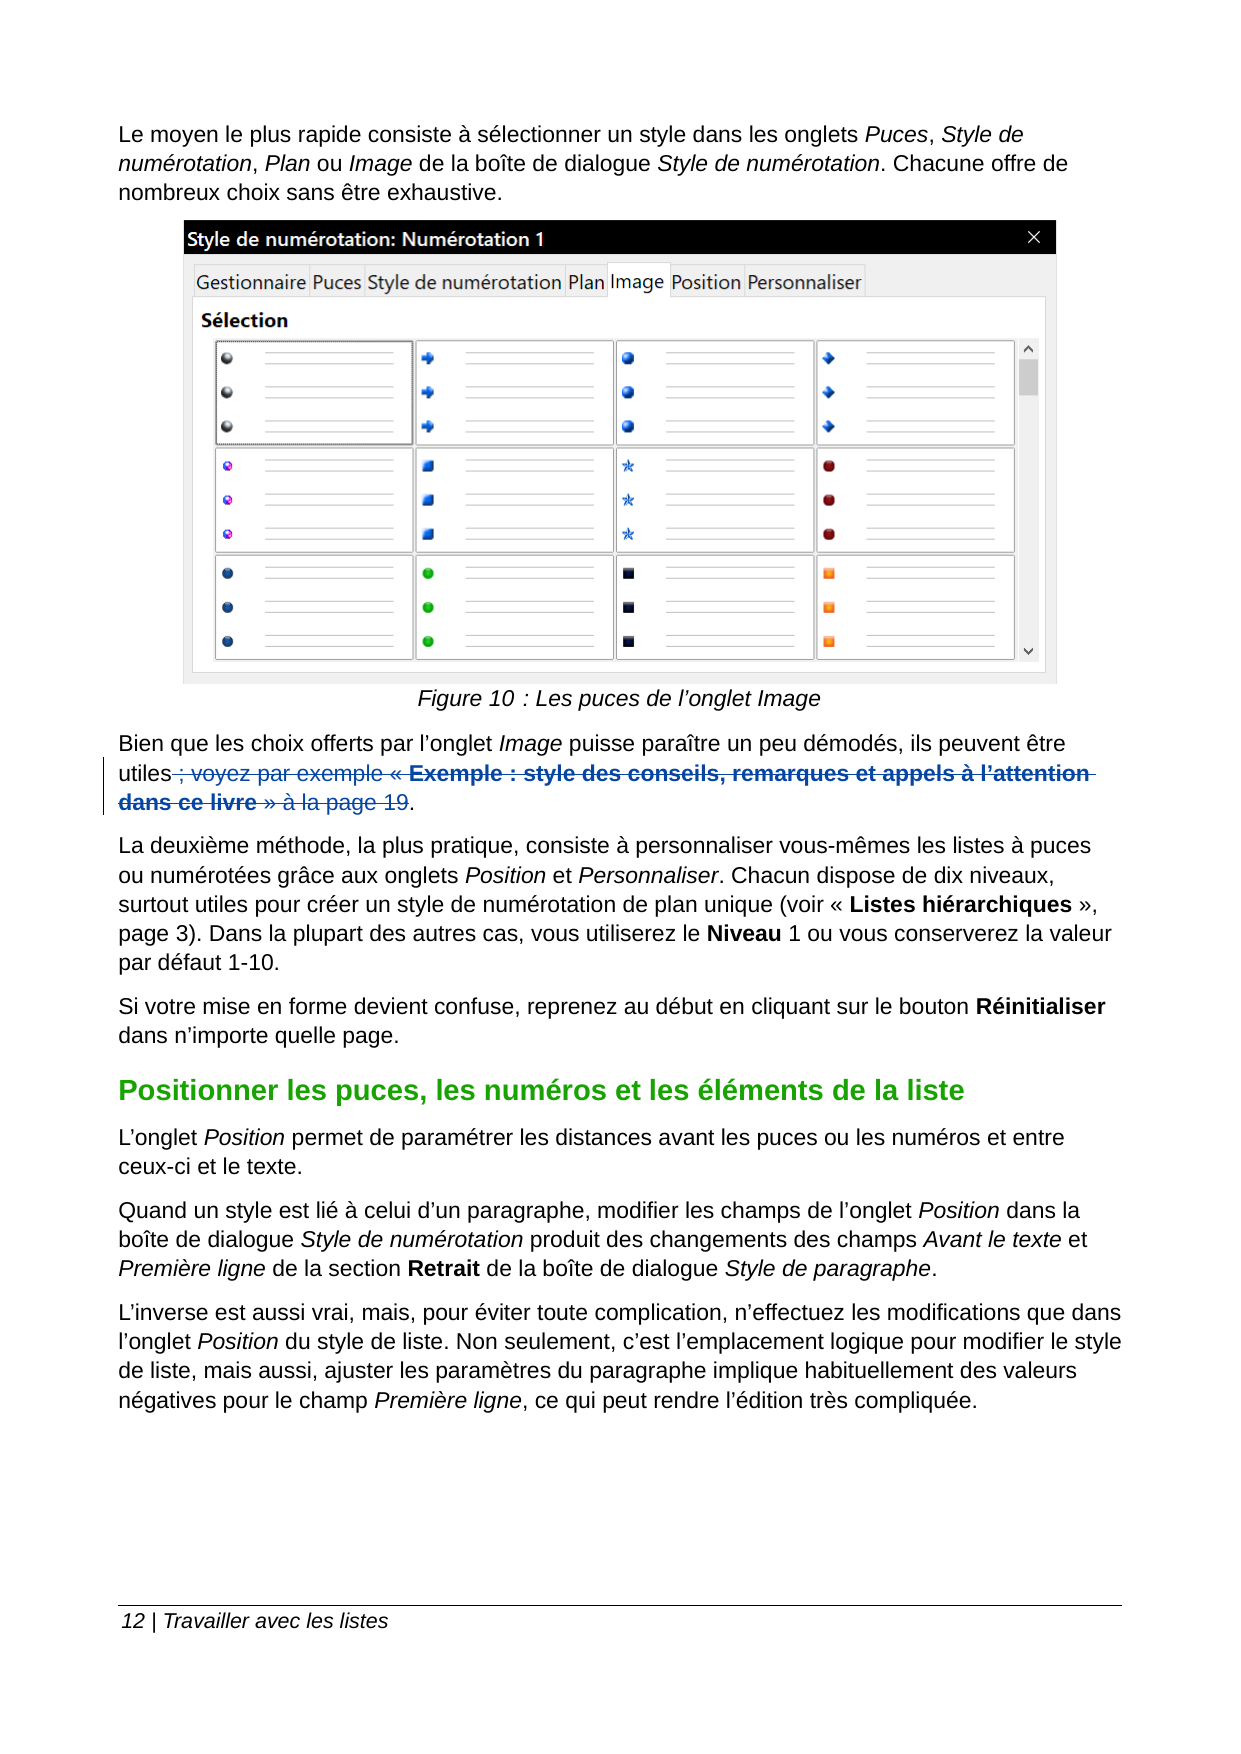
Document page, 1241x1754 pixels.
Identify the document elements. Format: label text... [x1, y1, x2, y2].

picture [183, 220, 1057, 684]
text Le moyen le plus rapide consiste à sélectionner un style dans les onglets Puces, Style de numérotation, Plan ou Image de la boîte de dialogue Style de numérotation. Chacune offre de nombreux choix sans être exhaustive. [118, 118, 1122, 206]
text L’inverse est aussi vrai, mais, pour éviter toute complication, n’effectuez les modifications que dans l’onglet Position du style de liste. Non seulement, c’est l’emplacement logique pour modifier le style de liste, mais aussi, ajuster les paramètres du paragraphe implique habituellement des valeurs négatives pour le champ Première ligne, ce qui peut rendre l’édition très compliquée. [118, 1296, 1122, 1413]
subtitle Positionner les puces, les numéros et les éléments de la liste [118, 1077, 1122, 1107]
text Quand un style est lié à celui d’un paragraphe, modifier les champs de l’onglet Position dans la boîte de dialogue Style de numérotation produit des changements des champs Avant le texte et Première ligne de la section Retrait de la boîte de dialogue Style de paragraphe. [118, 1194, 1122, 1282]
text Si votre mise en forme devient confuse, reprenez au début en cliquant sur le bouton Réinitialiser dans n’importe quelle page. [118, 990, 1122, 1048]
text La deuxième méthode, la plus pratique, consiste à personnaliser vous-mêmes les listes à puces ou numérotées grâce aux onglets Position et Personnaliser. Chacun dispose de dix niveaux, surtout utiles pour créer un style de numérotation de plan unique (voir « Listes hiérarchiques », page 3). Dans la plupart des autres cas, vous utiliserez le Niveau 1 ou vous conserverez la valeur par défaut 1-10. [118, 829, 1122, 975]
text L’onglet Position permet de paramétrer les distances avant les puces ou les numéros et entre ceux-ci et le texte. [118, 1121, 1122, 1179]
text Bien que les choix offerts par l’onglet Image puisse paraître un peu démodés, ils peuvent être utiles. [118, 727, 1122, 815]
text Figure 9 : Les puces de l’onglet Image [118, 683, 1122, 713]
